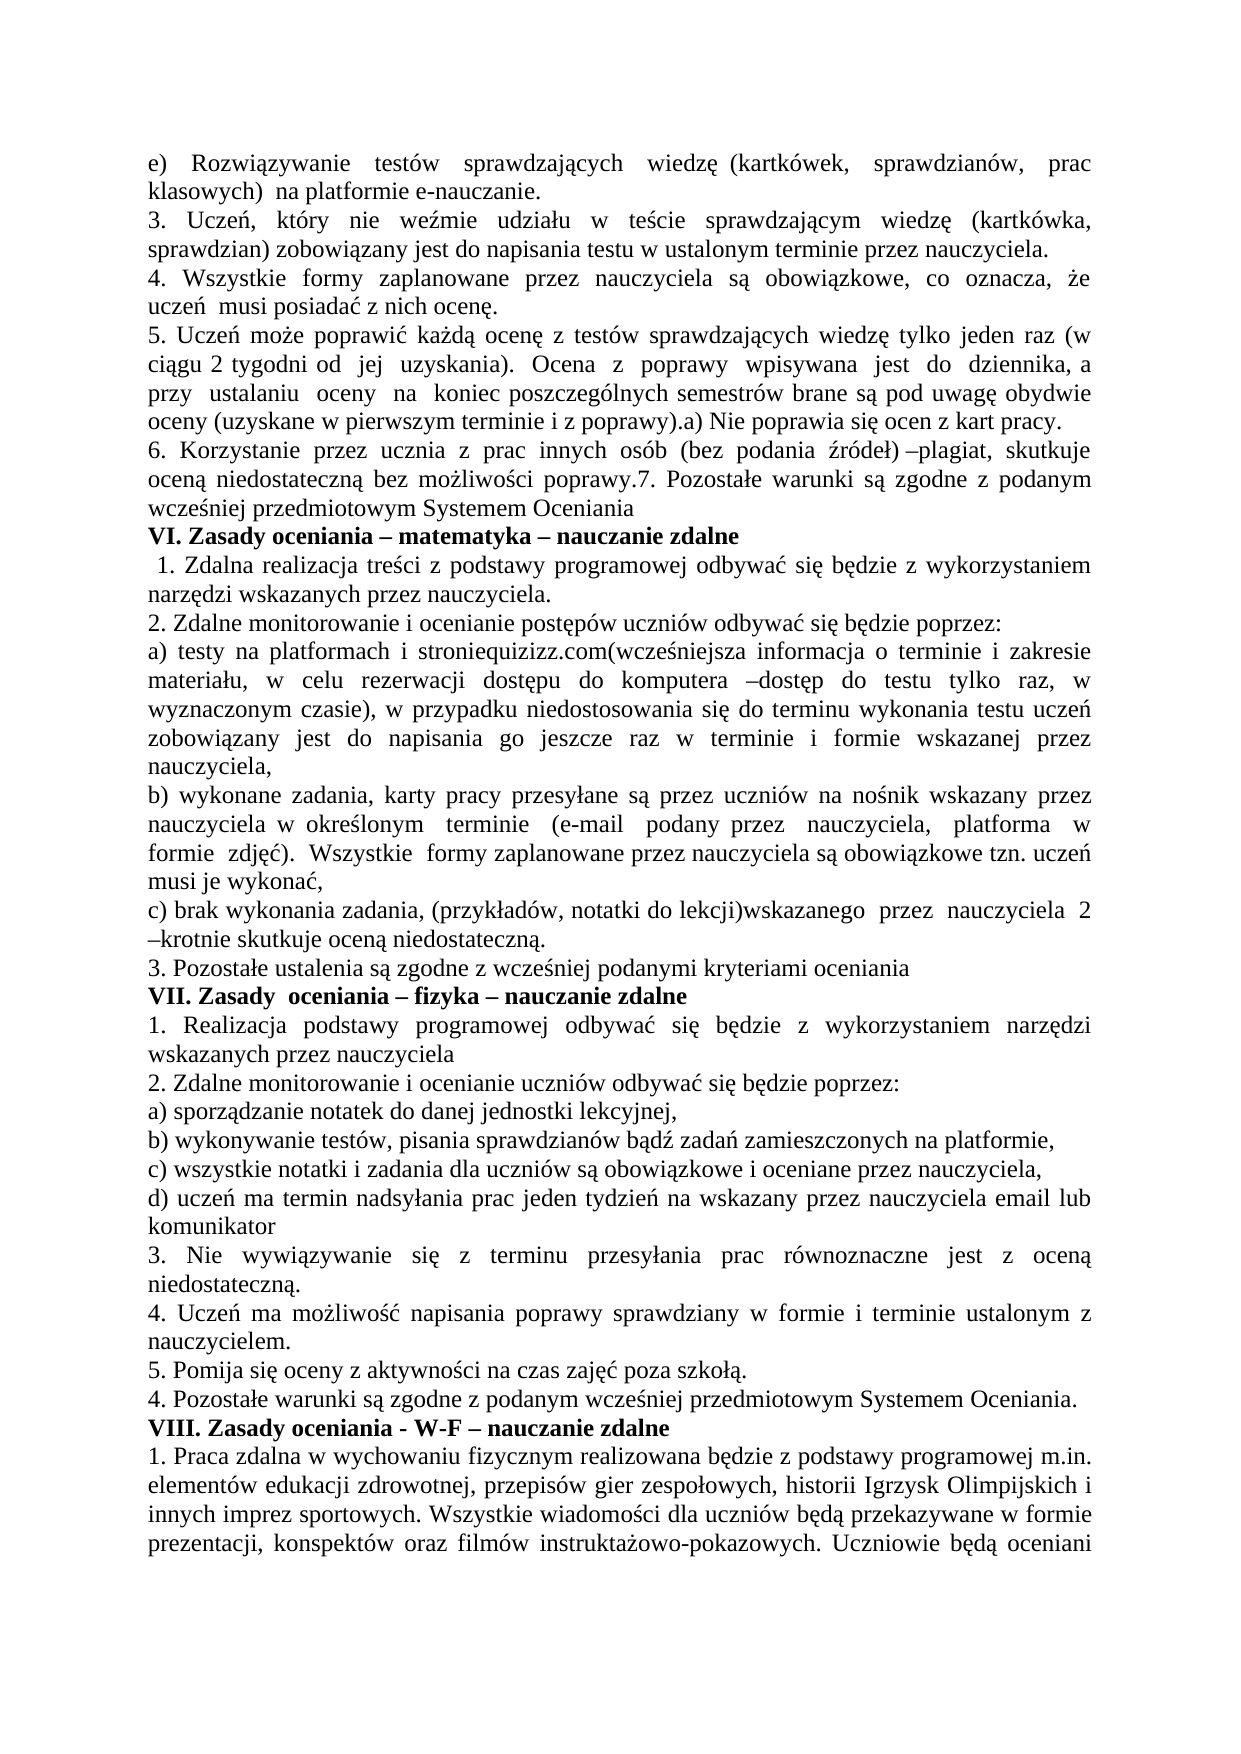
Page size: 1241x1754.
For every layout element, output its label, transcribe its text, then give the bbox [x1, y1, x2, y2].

text 3. Pozostałe ustalenia są zgodne z wcześniej podanymi kryteriami oceniania [148, 953, 1093, 981]
text 4. Pozostałe warunki są zgodne z podanym wcześniej przedmiotowym Systemem Oceniania. [148, 1384, 1093, 1413]
text 4. Wszystkie formy zaplanowane przez nauczyciela są obowiązkowe, co oznacza, że uczeń musi posiadać z nich ocenę. [148, 263, 1093, 320]
text 3. Uczeń, który nie weźmie udziału w teście sprawdzającym wiedzę (kartkówka, sprawdzian) zobowiązany jest do napisania testu w ustalonym terminie przez nauczyciela. [148, 205, 1093, 263]
text 1. Realizacja podstawy programowej odbywać się będzie z wykorzystaniem narzędzi wskazanych przez nauczyciela [148, 1010, 1093, 1068]
text b) wykonane zadania, karty pracy przesyłane są przez uczniów na nośnik wskazany przez nauczyciela w określonym terminie (e-mail podany przez nauczyciela, platforma w formie zdjęć). Wszystkie formy zaplanowane przez nauczyciela są obowiązkowe tzn. uczeń musi je wykonać, [148, 780, 1093, 895]
text 5. Pomija się oceny z aktywności na czas zajęć poza szkołą. [148, 1355, 1093, 1384]
text c) brak wykonania zadania, (przykładów, notatki do lekcji)wskazanego przez nauczyciela 2 –krotnie skutkuje oceną niedostateczną. [148, 895, 1093, 953]
text 4. Uczeń ma możliwość napisania poprawy sprawdziany w formie i terminie ustalonym z nauczycielem. [148, 1298, 1093, 1355]
text 1. Zdalna realizacja treści z podstawy programowej odbywać się będzie z wykorzystaniem narzędzi wskazanych przez nauczyciela. [148, 550, 1093, 608]
text c) wszystkie notatki i zadania dla uczniów są obowiązkowe i oceniane przez nauczyciela, [148, 1154, 1093, 1183]
text a) testy na platformach i stroniequizizz.com(wcześniejsza informacja o terminie i zakresie materiału, w celu rezerwacji dostępu do komputera –dostęp do testu tylko raz, w wyznaczonym czasie), w przypadku niedostosowania się do terminu wykonania testu uczeń zobowiązany jest do napisania go jeszcze raz w terminie i formie wskazanej przez nauczyciela, [148, 636, 1093, 780]
text 2. Zdalne monitorowanie i ocenianie postępów uczniów odbywać się będzie poprzez: [148, 608, 1093, 636]
text 5. Uczeń może poprawić każdą ocenę z testów sprawdzających wiedzę tylko jeden raz (w ciągu 2 tygodni od jej uzyskania). Ocena z poprawy wpisywana jest do dziennika, a przy ustalaniu oceny na koniec poszczególnych semestrów brane są pod uwagę obydwie oceny (uzyskane w pierwszym terminie i z poprawy).a) Nie poprawia się ocen z kart pracy. [148, 320, 1093, 435]
text VIII. Zasady oceniania - W-F – nauczanie zdalne [148, 1413, 1093, 1441]
text d) uczeń ma termin nadsyłania prac jeden tydzień na wskazany przez nauczyciela email lub komunikator [148, 1183, 1093, 1240]
text 2. Zdalne monitorowanie i ocenianie uczniów odbywać się będzie poprzez: [148, 1068, 1093, 1096]
text 1. Praca zdalna w wychowaniu fizycznym realizowana będzie z podstawy programowej m.in. elementów edukacji zdrowotnej, przepisów gier zespołowych, historii Igrzysk Olimpijskich i innych imprez sportowych. Wszystkie wiadomości dla uczniów będą przekazywane w formie prezentacji, konspektów oraz filmów instruktażowo-pokazowych. Uczniowie będą oceniani [148, 1441, 1093, 1556]
text b) wykonywanie testów, pisania sprawdzianów bądź zadań zamieszczonych na platformie, [148, 1125, 1093, 1154]
text e) Rozwiązywanie testów sprawdzających wiedzę (kartkówek, sprawdzianów, prac klasowych) na platformie e-nauczanie. [148, 148, 1093, 205]
text VI. Zasady oceniania – matematyka – nauczanie zdalne [148, 521, 1093, 550]
text 3. Nie wywiązywanie się z terminu przesyłania prac równoznaczne jest z oceną niedostateczną. [148, 1240, 1093, 1298]
text 6. Korzystanie przez ucznia z prac innych osób (bez podania źródeł) –plagiat, skutkuje oceną niedostateczną bez możliwości poprawy.7. Pozostałe warunki są zgodne z podanym wcześniej przedmiotowym Systemem Oceniania [148, 435, 1093, 521]
text VII. Zasady oceniania – fizyka – nauczanie zdalne [148, 981, 1093, 1010]
text a) sporządzanie notatek do danej jednostki lekcyjnej, [148, 1096, 1093, 1125]
